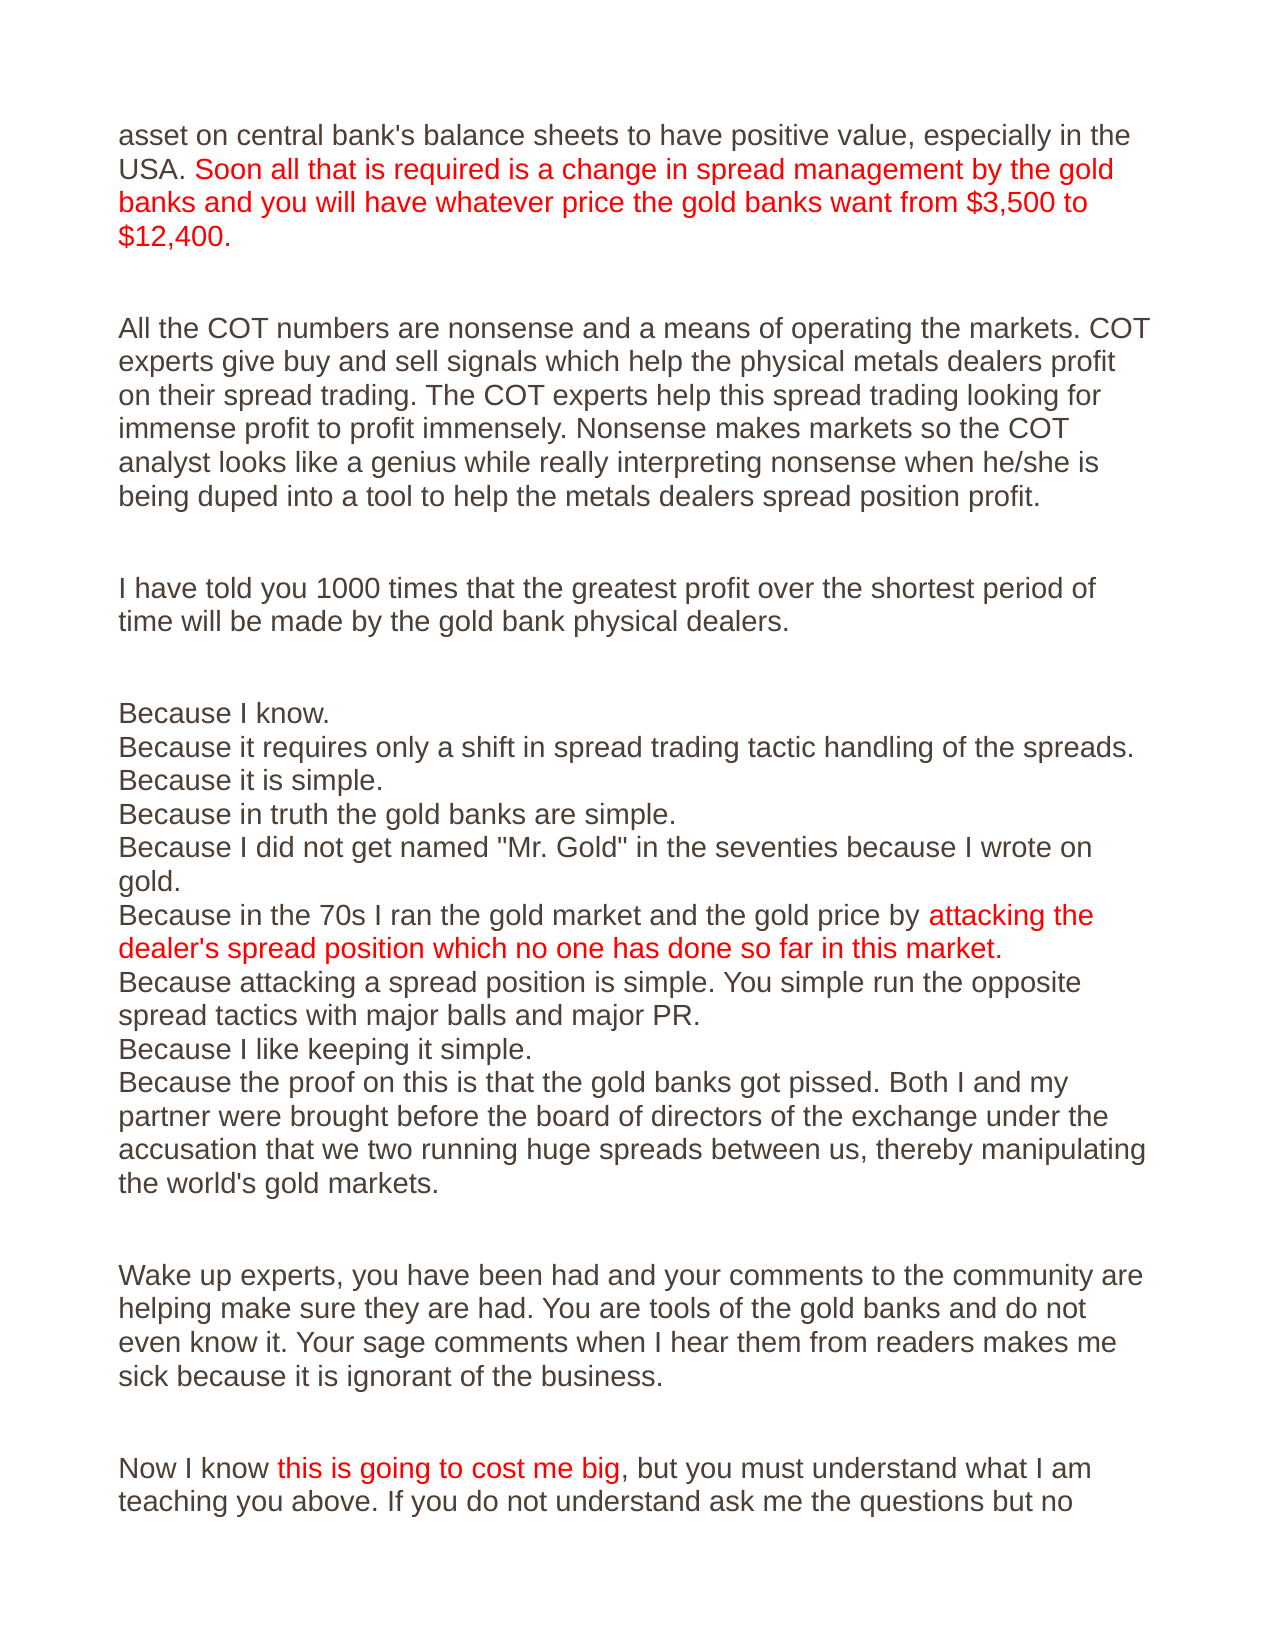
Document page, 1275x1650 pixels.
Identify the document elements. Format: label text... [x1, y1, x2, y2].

text Because I know. Because it requires only a shift in spread trading tactic handling of the spreads. Because it is simple. Because in truth the gold banks are simple. Because I did not get named "Mr. Gold" in the seventies because I wrote on gold. Because in the 70s I ran the gold market and the gold price by attacking the dealer's spread position which no one has done so far in this market. Because attacking a spread position is simple. You simple run the opposite spread tactics with major balls and major PR. Because I like keeping it simple. Because the proof on this is that the gold banks got pissed. Both I and my partner were brought before the board of directors of the exchange under the accusation that we two running huge spreads between us, thereby manipulating the world's gold markets. [118, 696, 1157, 1199]
text I have told you 1000 times that the greatest profit over the shortest period of time will be made by the gold bank physical dealers. [118, 571, 1157, 638]
text Now I know this is going to cost me big, but you must understand what I am teaching you above. If you do not understand ask me the questions but no [118, 1451, 1157, 1518]
text asset on central bank's balance sheets to have positive value, especially in the USA. Soon all that is required is a change in spread management by the gold banks and you will have whatever price the gold banks want from $3,500 to $12,400. [118, 118, 1157, 252]
text Wake up experts, you have been had and your comments to the community are helping make sure they are had. You are tools of the gold banks and do not even know it. Your sage comments when I hear them from readers makes me sick because it is ignorant of the business. [118, 1258, 1157, 1392]
text All the COT numbers are nonsense and a means of operating the markets. COT experts give buy and sell signals which help the physical metals dealers profit on their spread trading. The COT experts help this spread trading looking for immense profit to profit immensely. Nonsense makes markets so the COT analyst looks like a genius while really interpreting nonsense when he/she is being duped into a tool to help the metals dealers spread position profit. [118, 311, 1157, 512]
